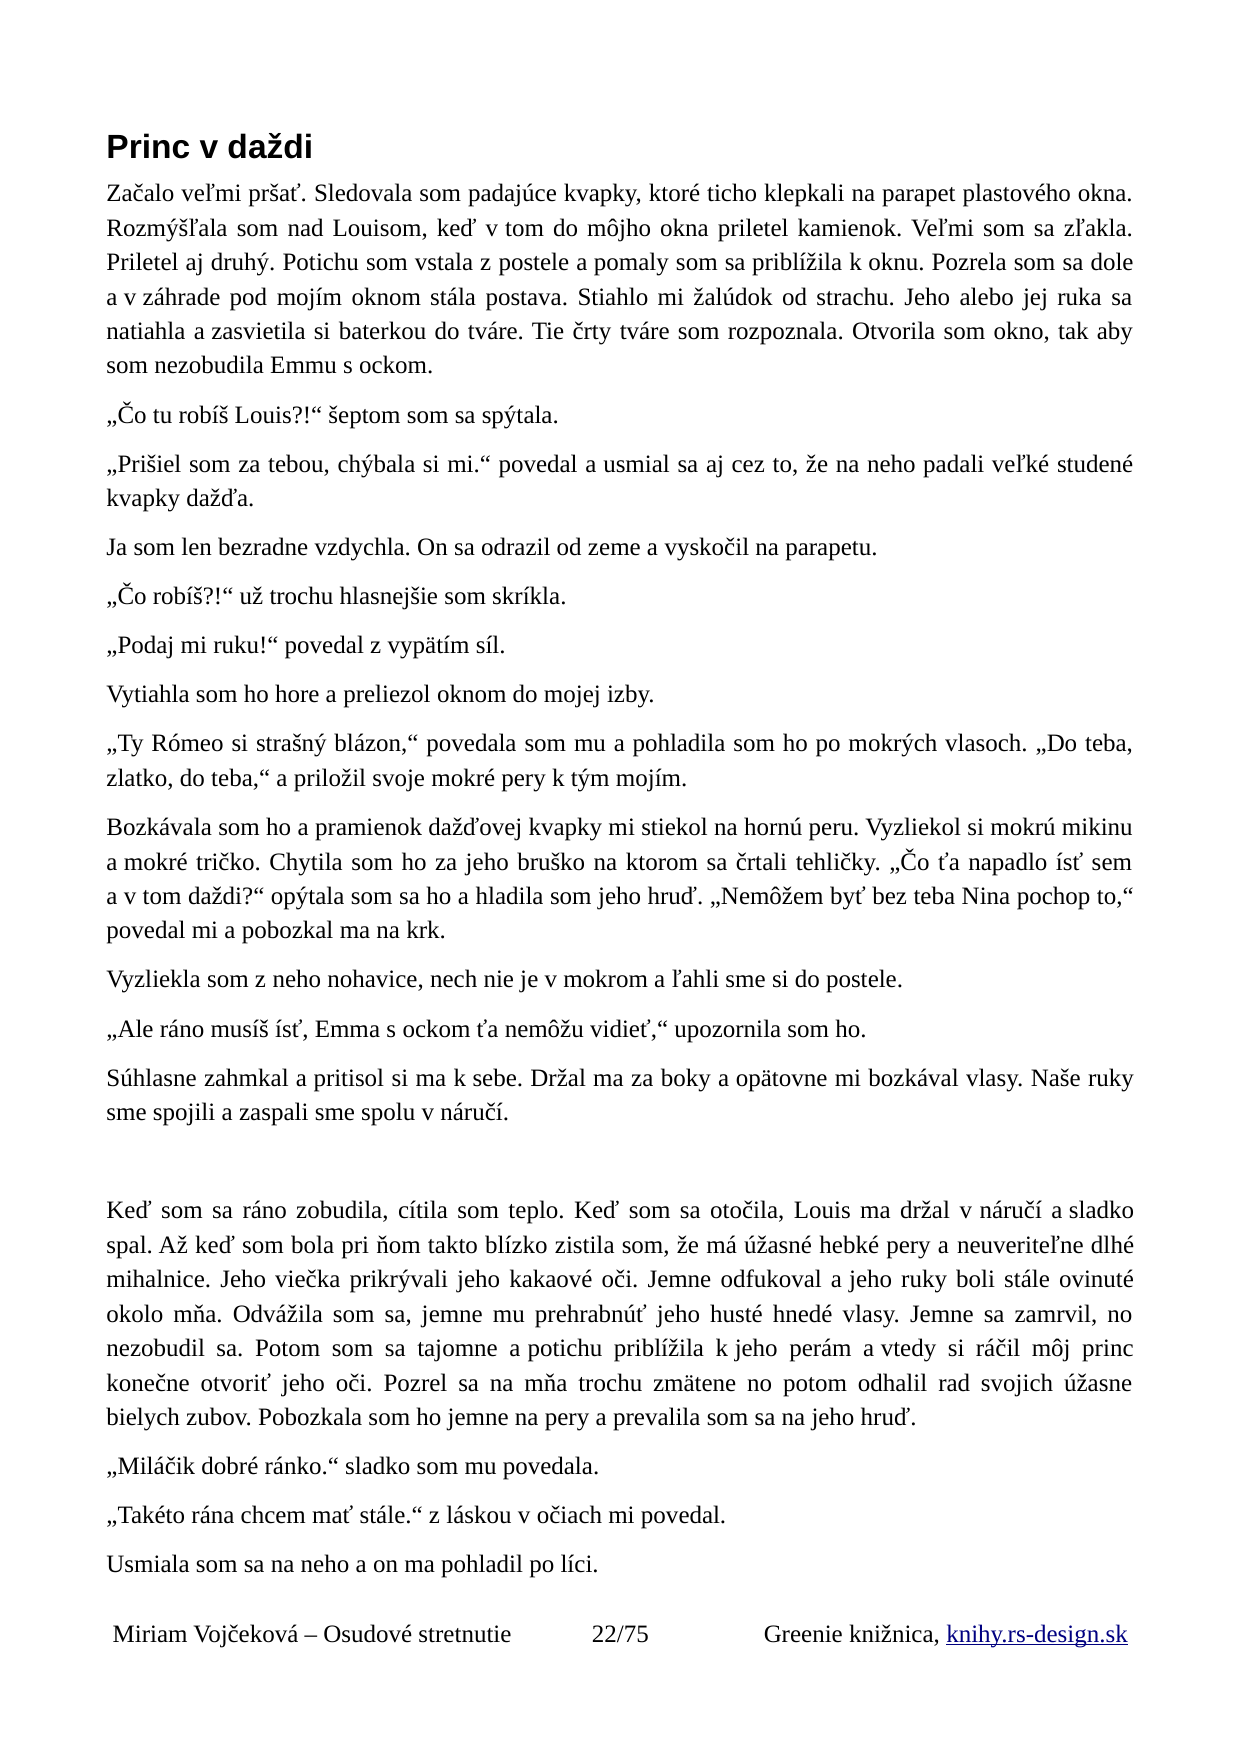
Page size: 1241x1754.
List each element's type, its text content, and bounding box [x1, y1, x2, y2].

text Začalo veľmi pršať. Sledovala som padajúce kvapky, ktoré ticho klepkali na parapet plastového okna. Rozmýšľala som nad Louisom, keď v tom do môjho okna priletel kamienok. Veľmi som sa zľakla. Priletel aj druhý. Potichu som vstala z postele a pomaly som sa priblížila k oknu. Pozrela som sa dole a v záhrade pod mojím oknom stála postava. Stiahlo mi žalúdok od strachu. Jeho alebo jej ruka sa natiahla a zasvietila si baterkou do tváre. Tie črty tváre som rozpoznala. Otvorila som okno, tak aby som nezobudila Emmu s ockom. [106, 178, 1134, 379]
text Vyzliekla som z neho nohavice, nech nie je v mokrom a ľahli sme si do postele. [106, 964, 1134, 993]
text „Prišiel som za tebou, chýbala si mi.“ povedal a usmial sa aj cez to, že na neho padali veľké studené kvapky dažďa. [106, 449, 1134, 512]
text „Ty Rómeo si strašný blázon,“ povedala som mu a pohladila som ho po mokrých vlasoch. „Do teba, zlatko, do teba,“ a priložil svoje mokré pery k tým mojím. [106, 728, 1134, 792]
text „Ale ráno musíš ísť, Emma s ockom ťa nemôžu vidieť,“ upozornila som ho. [106, 1014, 1134, 1042]
text Vytiahla som ho hore a preliezol oknom do mojej izby. [106, 679, 1134, 708]
text Keď som sa ráno zobudila, cítila som teplo. Keď som sa otočila, Louis ma držal v náručí a sladko spal. Až keď som bola pri ňom takto blízko zistila som, že má úžasné hebké pery a neuveriteľne dlhé mihalnice. Jeho viečka prikrývali jeho kakaové oči. Jemne odfukoval a jeho ruky boli stále ovinuté okolo mňa. Odvážila som sa, jemne mu prehrabnúť jeho husté hnedé vlasy. Jemne sa zamrvil, no nezobudil sa. Potom som sa tajomne a potichu priblížila k jeho perám a vtedy si ráčil môj princ konečne otvoriť jeho oči. Pozrel sa na mňa trochu zmätene no potom odhalil rad svojich úžasne bielych zubov. Pobozkala som ho jemne na pery a prevalila som sa na jeho hruď. [106, 1195, 1134, 1431]
text Bozkávala som ho a pramienok dažďovej kvapky mi stiekol na hornú peru. Vyzliekol si mokrú mikinu a mokré tričko. Chytila som ho za jeho bruško na ktorom sa črtali tehličky. „Čo ťa napadlo ísť sem a v tom daždi?“ opýtala som sa ho a hladila som jeho hruď. „Nemôžem byť bez teba Nina pochop to,“ povedal mi a pobozkal ma na krk. [106, 812, 1134, 944]
text „Takéto rána chcem mať stále.“ z láskou v očiach mi povedal. [106, 1500, 1134, 1529]
text Ja som len bezradne vzdychla. On sa odrazil od zeme a vyskočil na parapetu. [106, 532, 1134, 561]
text „Čo robíš?!“ už trochu hlasnejšie som skríkla. [106, 581, 1134, 610]
subtitle Princ v daždi [106, 127, 1134, 166]
text „Podaj mi ruku!“ povedal z vypätím síl. [106, 630, 1134, 659]
text Usmiala som sa na neho a on ma pohladil po líci. [106, 1549, 1134, 1578]
text Súhlasne zahmkal a pritisol si ma k sebe. Držal ma za boky a opätovne mi bozkával vlasy. Naše ruky sme spojili a zaspali sme spolu v náručí. [106, 1063, 1134, 1126]
text „Čo tu robíš Louis?!“ šeptom som sa spýtala. [106, 400, 1134, 428]
text „Miláčik dobré ránko.“ sladko som mu povedala. [106, 1451, 1134, 1480]
